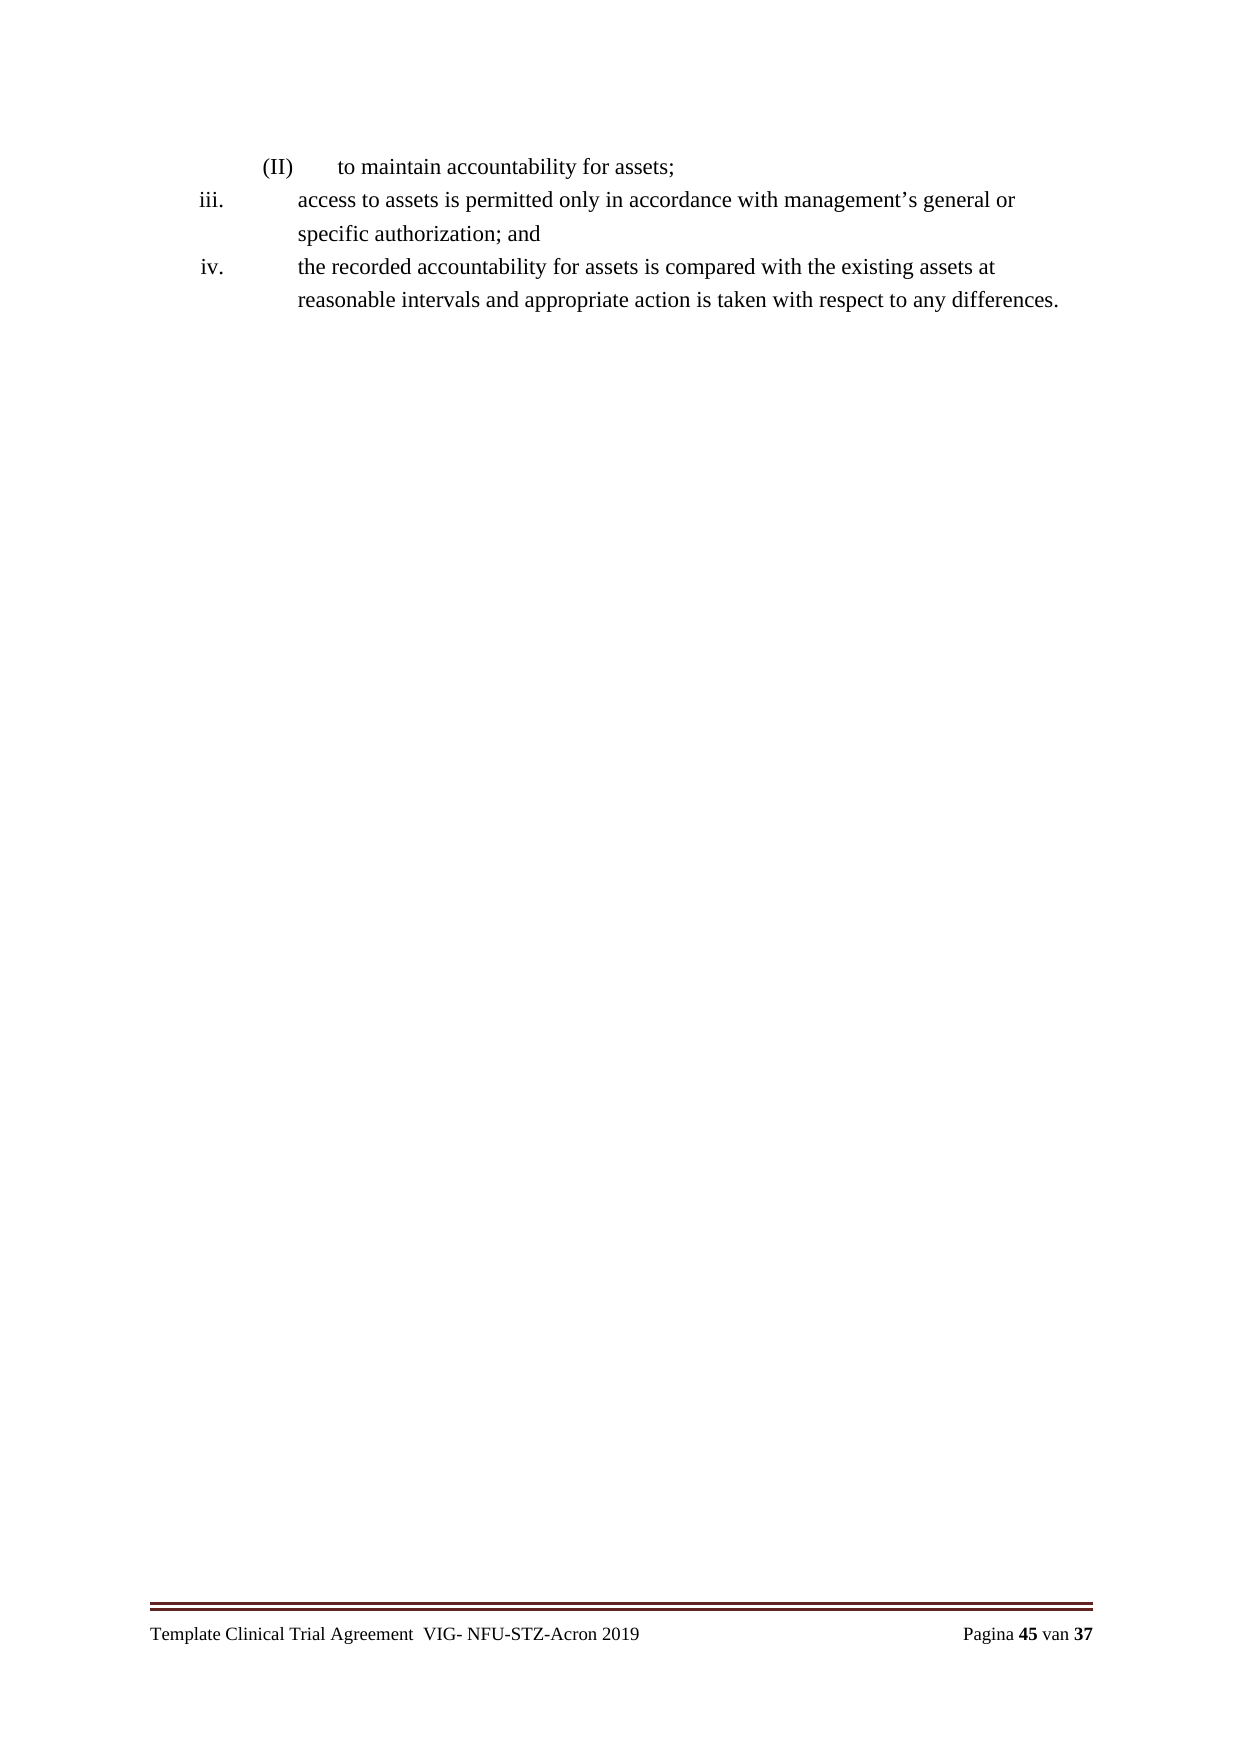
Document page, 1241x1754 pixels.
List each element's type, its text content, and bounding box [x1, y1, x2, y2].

list to maintain accountability for assets; [262, 148, 1093, 181]
list the recorded accountability for assets is compared with the existing assets at reasonable intervals and appropriate action is taken with respect to any differences. [224, 248, 1093, 314]
list access to assets is permitted only in accordance with management’s general or specific authorization; and [224, 181, 1093, 248]
